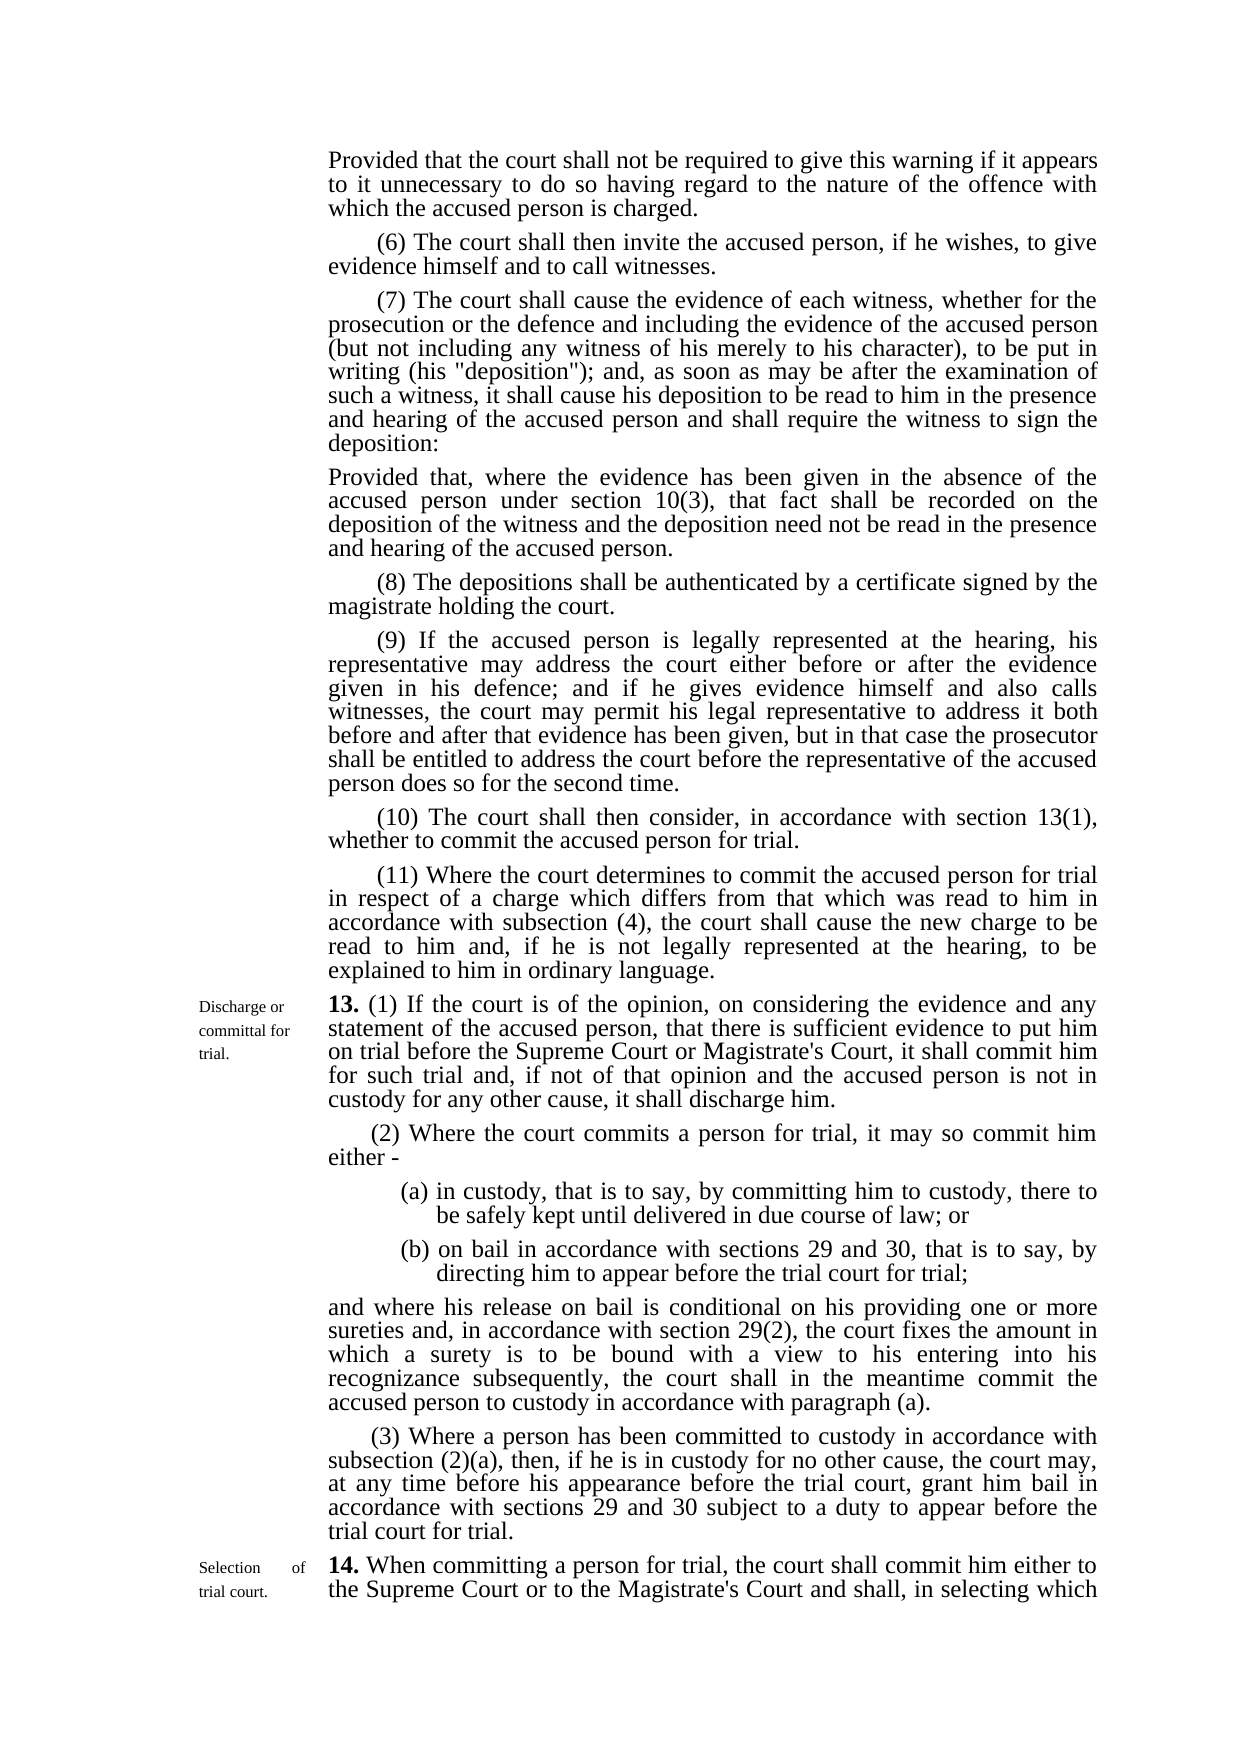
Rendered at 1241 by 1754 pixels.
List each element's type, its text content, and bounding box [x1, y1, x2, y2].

table_cell (11) Where the court determines to commit the accused person for trial in respect of a charge which differs from that which was read to him in accordance with subsection (4), the court shall cause the new charge to be read to him and, if he is not legally represented at the hearing, to be explained to him in ordinary language. [317, 864, 1110, 993]
table_cell [187, 1425, 317, 1554]
table_cell Provided that, where the evidence has been given in the absence of the accused person under section 10(3), that fact shall be recorded on the deposition of the witness and the deposition need not be read in the presence and hearing of the accused person. [317, 466, 1110, 572]
table_cell [187, 864, 317, 888]
table_cell (7) The court shall cause the evidence of each witness, whether for the prosecution or the defence and including the evidence of the accused person (but not including any witness of his merely to his character), to be put in writing (his "deposition"); and, as soon as may be after the examination of such a witness, it shall cause his deposition to be read to him in the presence and hearing of the accused person and shall require the witness to sign the deposition: [317, 290, 1110, 466]
table_cell (8) The depositions shall be authenticated by a certificate signed by the magistrate holding the court. [317, 572, 1110, 629]
table_cell [187, 232, 317, 289]
table_cell [187, 806, 317, 864]
table_cell [187, 630, 317, 806]
table_cell [187, 1180, 317, 1238]
table_cell (10) The court shall then consider, in accordance with section 13(1), whether to commit the accused person for trial. [317, 806, 1110, 864]
table_cell [187, 1123, 317, 1180]
table_cell (3) Where a person has been committed to custody in accordance with subsection (2)(a), then, if he is in custody for no other cause, the court may, at any time before his appearance before the trial court, grant him bail in accordance with sections 29 and 30 subject to a duty to appear before the trial court for trial. [317, 1425, 1110, 1554]
table_cell (6) The court shall then invite the accused person, if he wishes, to give evidence himself and to call witnesses. [317, 232, 1110, 289]
table_cell Selection of trial court. [187, 1555, 317, 1602]
table_cell and where his release on bail is conditional on his providing one or more sureties and, in accordance with section 29(2), the court fixes the amount in which a surety is to be bound with a view to his entering into his recognizance subsequently, the court shall in the meantime commit the accused person to custody in accordance with paragraph (a). [317, 1296, 1110, 1425]
table_cell 13. (1) If the court is of the opinion, on considering the evidence and any statement of the accused person, that there is sufficient evidence to put him on trial before the Supreme Court or Magistrate's Court, it shall commit him for such trial and, if not of that opinion and the accused person is not in custody for any other cause, it shall discharge him. [317, 993, 1110, 1122]
table_cell (b) on bail in accordance with sections 29 and 30, that is to say, by directing him to appear before the trial court for trial; [317, 1238, 1110, 1296]
table_cell [187, 888, 317, 993]
table_cell [187, 1296, 317, 1425]
table_cell Discharge or committal for trial. [187, 993, 317, 1122]
table_cell [187, 466, 317, 572]
table_cell (a) in custody, that is to say, by committing him to custody, there to be safely kept until delivered in due course of law; or [317, 1180, 1110, 1238]
table_cell 14. When committing a person for trial, the court shall commit him either to the Supreme Court or to the Magistrate's Court and shall, in selecting which [317, 1555, 1110, 1602]
table_cell (2) Where the court commits a person for trial, it may so commit him either - [317, 1123, 1110, 1180]
table_cell (9) If the accused person is legally represented at the hearing, his representative may address the court either before or after the evidence given in his defence; and if he gives evidence himself and also calls witnesses, the court may permit his legal representative to address it both before and after that evidence has been given, but in that case the prosecutor shall be entitled to address the court before the representative of the accused person does so for the second time. [317, 630, 1110, 806]
table_cell [187, 150, 317, 232]
table_cell [187, 290, 317, 466]
table_cell Provided that the court shall not be required to give this warning if it appears to it unnecessary to do so having regard to the nature of the offence with which the accused person is charged. [317, 150, 1110, 232]
table_cell [187, 572, 317, 629]
table_cell [187, 1238, 317, 1296]
